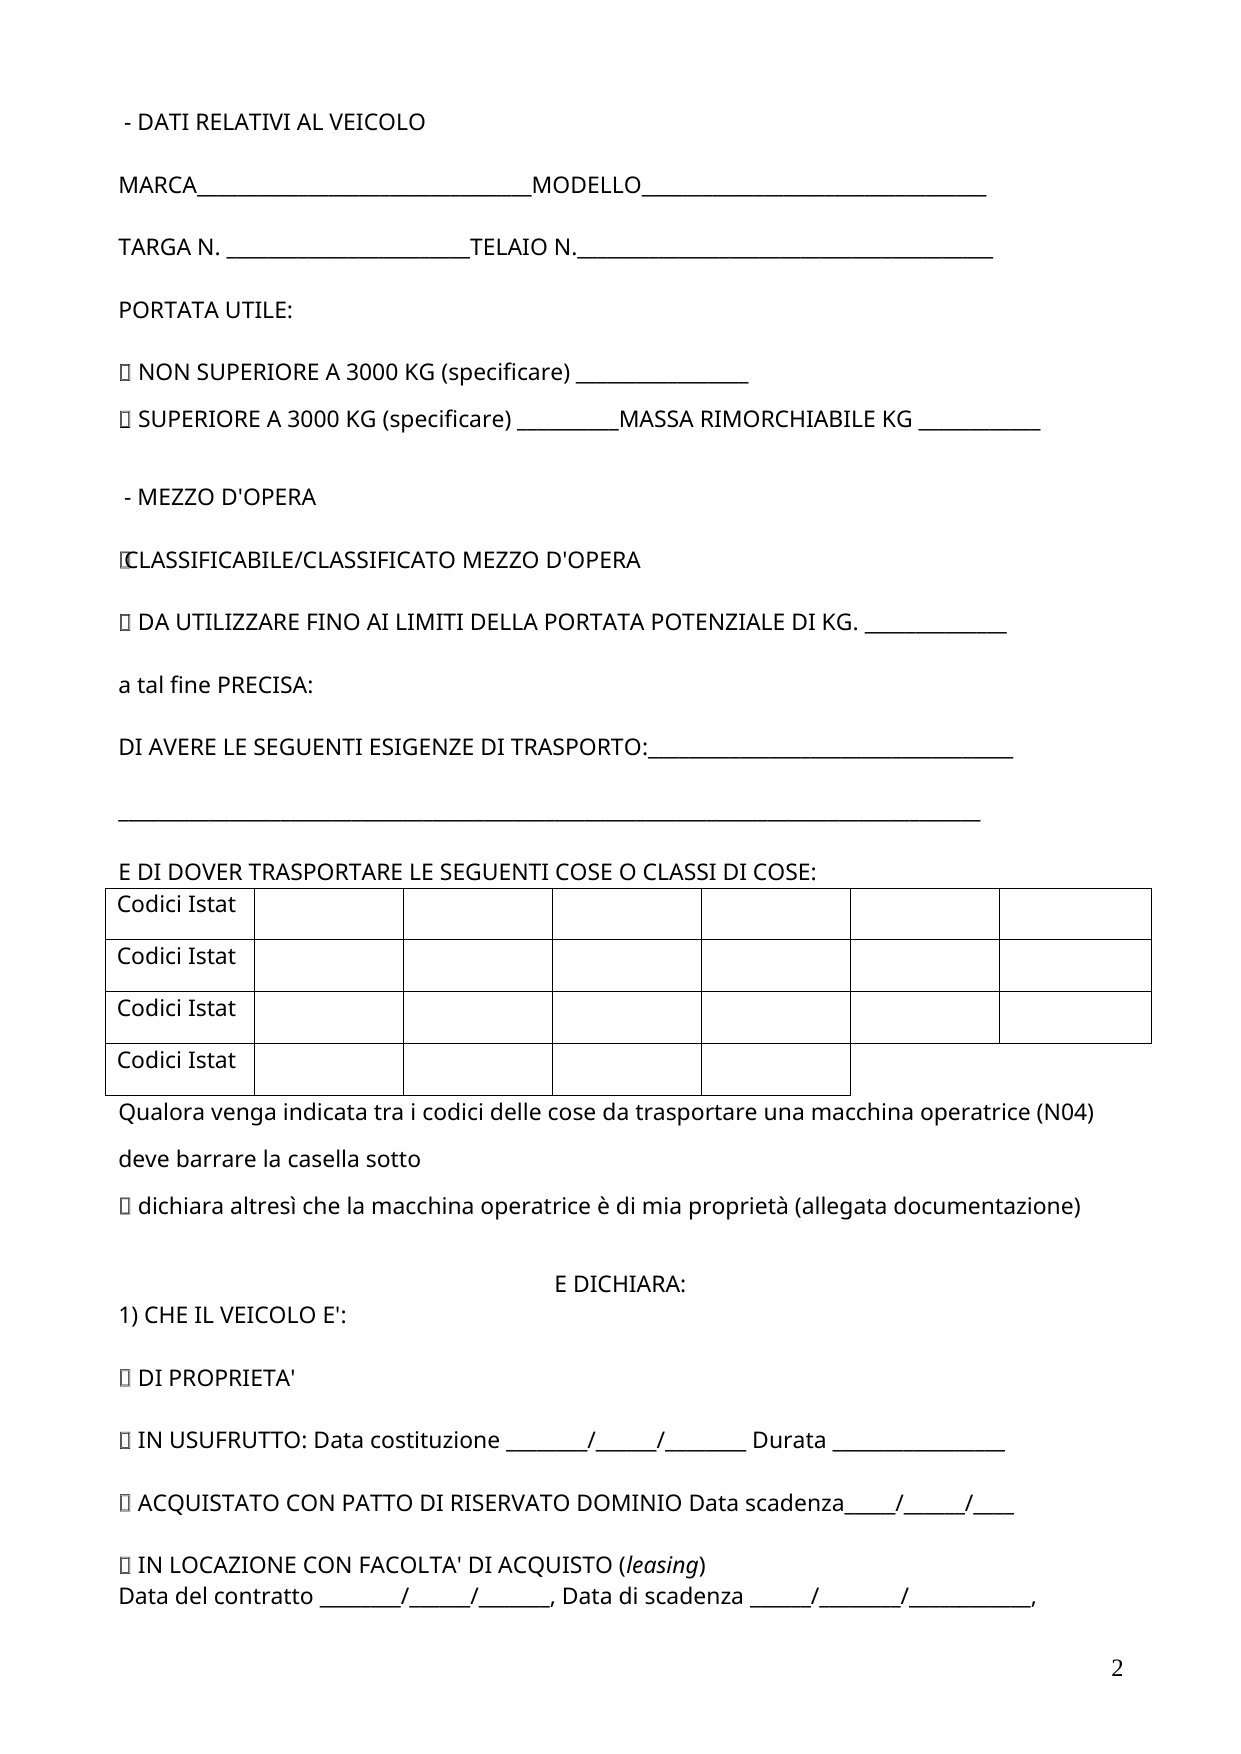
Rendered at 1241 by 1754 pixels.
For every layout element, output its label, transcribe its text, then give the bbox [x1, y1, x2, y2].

table_cell [851, 940, 999, 991]
text PORTATA UTILE: [118, 294, 1122, 325]
table_cell [404, 940, 552, 991]
table_header [1000, 889, 1151, 939]
table_cell [999, 1044, 1151, 1095]
table_cell [255, 940, 403, 991]
table_header [255, 889, 403, 939]
table_cell [553, 940, 701, 991]
text MARCA_________________________________MODELLO__________________________________ [118, 169, 1122, 200]
text TARGA N. ________________________TELAIO N._________________________________________ [118, 231, 1122, 262]
text  CLASSIFICABILE/CLASSIFICATO MEZZO D'OPERA [118, 544, 1122, 575]
table_cell [1000, 992, 1151, 1043]
text - MEZZO D'OPERA [118, 481, 1122, 512]
table_cell Codici Istat [106, 992, 254, 1043]
text 1) CHE IL VEICOLO E': [118, 1299, 1122, 1330]
table_header [851, 889, 999, 939]
table_cell [255, 992, 403, 1043]
text E DI DOVER TRASPORTARE LE SEGUENTI COSE O CLASSI DI COSE: [118, 856, 1122, 887]
text  ACQUISTATO CON PATTO DI RISERVATO DOMINIO Data scadenza_____/______/____ [118, 1487, 1122, 1518]
table_cell [553, 992, 701, 1043]
table_header Codici Istat [106, 889, 254, 939]
table_cell [702, 1044, 850, 1095]
table_cell [404, 992, 552, 1043]
text  IN LOCAZIONE CON FACOLTA' DI ACQUISTO (leasing) [118, 1549, 1122, 1580]
table_cell Codici Istat [106, 1044, 254, 1095]
table_cell [851, 1044, 999, 1095]
table_cell [255, 1044, 403, 1095]
table_cell [553, 1044, 701, 1095]
table_cell [1000, 940, 1151, 991]
text E DICHIARA: [118, 1268, 1122, 1299]
table_cell [702, 992, 850, 1043]
text a tal fine PRECISA: [118, 669, 1122, 700]
text Data del contratto ________/______/_______, Data di scadenza ______/________/____________, [118, 1580, 1122, 1612]
text DI AVERE LE SEGUENTI ESIGENZE DI TRASPORTO:____________________________________ [118, 731, 1122, 762]
table_cell [404, 1044, 552, 1095]
table_header [404, 889, 552, 939]
text  SUPERIORE A 3000 KG (specificare) __________MASSA RIMORCHIABILE KG ____________ [118, 403, 1122, 434]
text _____________________________________________________________________________________ [118, 794, 1122, 825]
text  DI PROPRIETA' [118, 1362, 1122, 1393]
table_cell [851, 992, 999, 1043]
text Qualora venga indicata tra i codici delle cose da trasportare una macchina operatrice (N04) deve barrare la casella sotto [118, 1096, 1122, 1174]
table_header [553, 889, 701, 939]
text  IN USUFRUTTO: Data costituzione ________/______/________ Durata _________________ [118, 1424, 1122, 1455]
text - DATI RELATIVI AL VEICOLO [118, 106, 1122, 137]
table_cell [702, 940, 850, 991]
text  DA UTILIZZARE FINO AI LIMITI DELLA PORTATA POTENZIALE DI KG. ______________ [118, 606, 1122, 637]
table_cell Codici Istat [106, 940, 254, 991]
table_header [702, 889, 850, 939]
text  NON SUPERIORE A 3000 KG (specificare) _________________ [118, 356, 1122, 387]
text  dichiara altresì che la macchina operatrice è di mia proprietà (allegata documentazione) [118, 1190, 1122, 1221]
